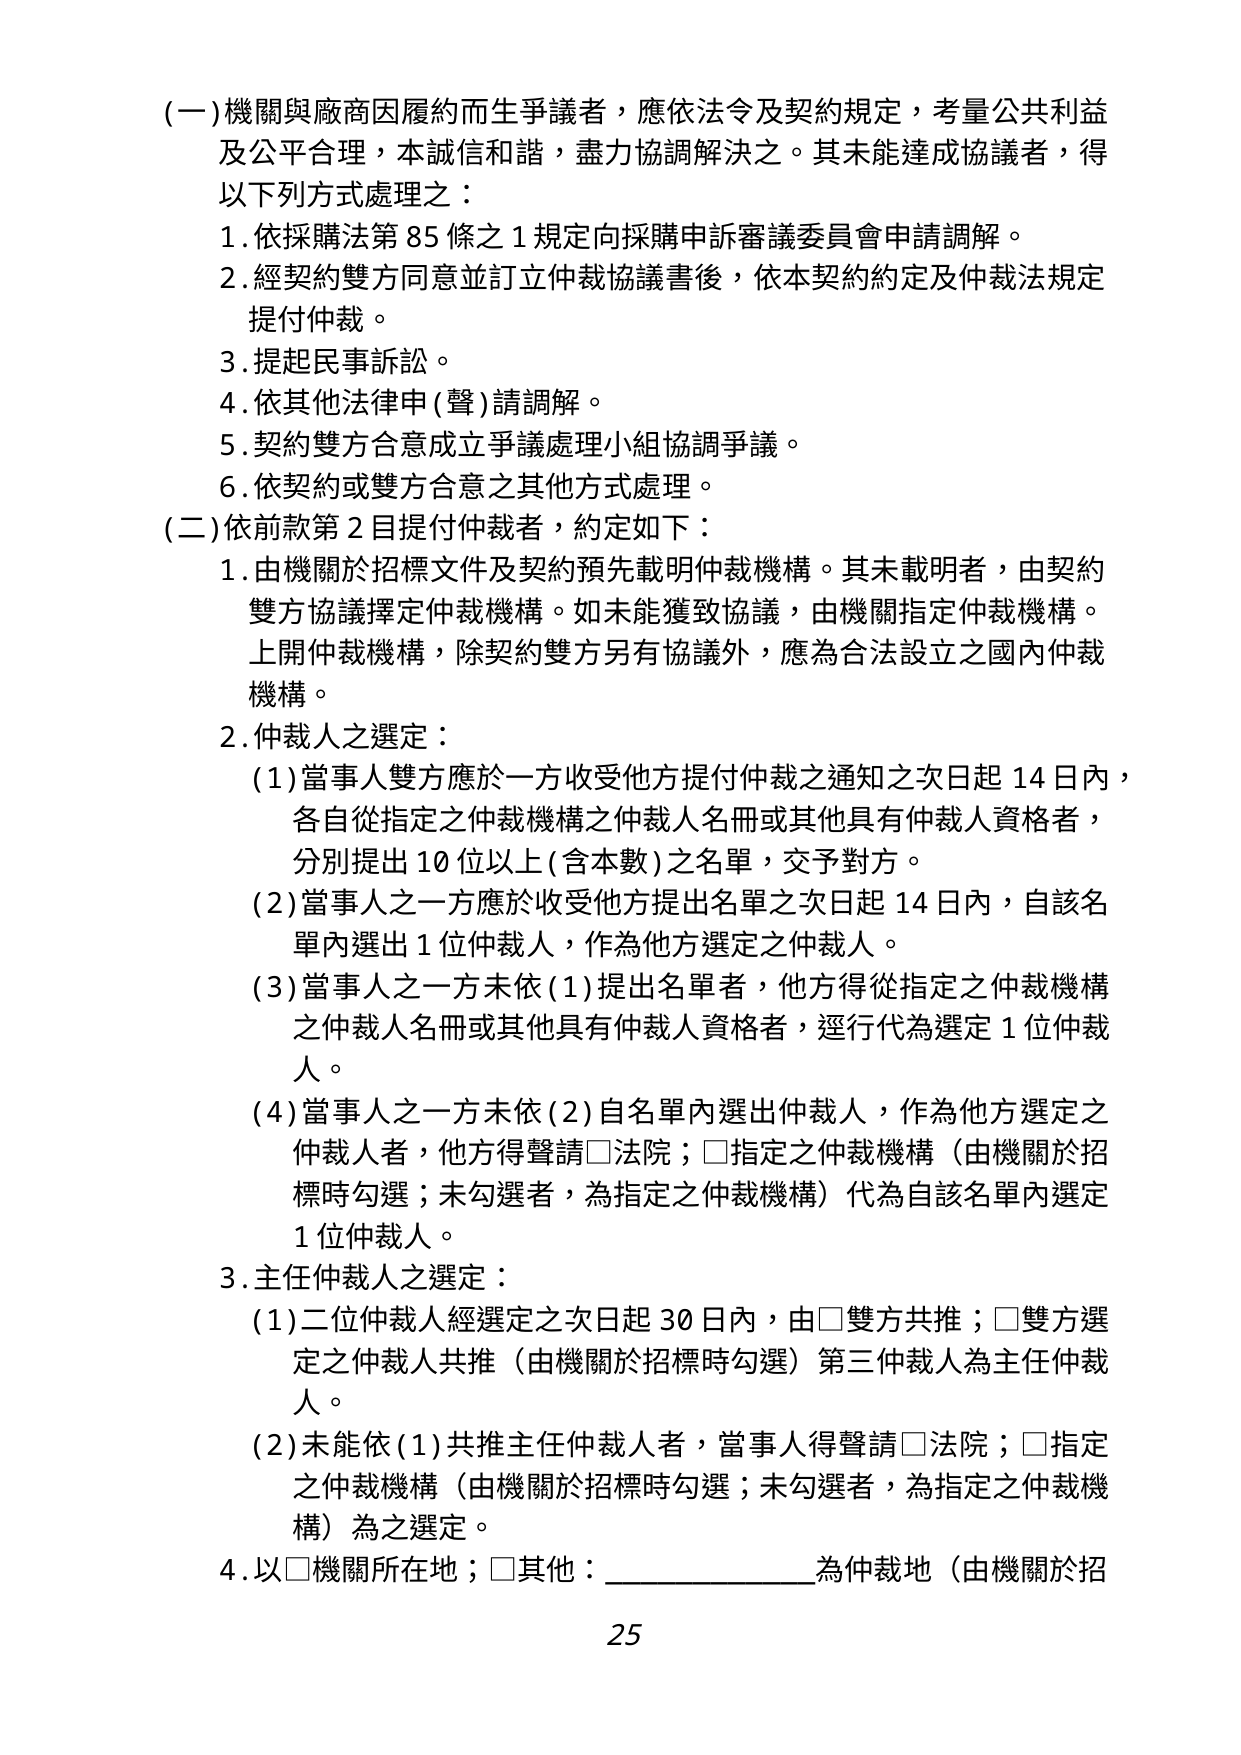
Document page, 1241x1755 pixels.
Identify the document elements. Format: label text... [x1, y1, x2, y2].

text 4.以□機關所在地；□其他：____________為仲裁地（由機關於招 [218, 1547, 1108, 1589]
text 3.提起民事訴訟。 [218, 339, 1108, 380]
text (二)依前款第2目提付仲裁者，約定如下： [159, 505, 1110, 547]
text 4.依其他法律申(聲)請調解。 [218, 380, 1108, 422]
text (2)未能依(1)共推主任仲裁人者，當事人得聲請□法院；□指定之仲裁機構（由機關於招標時勾選；未勾選者，為指定之仲裁機構）為之選定。 [248, 1422, 1110, 1547]
text 1.由機關於招標文件及契約預先載明仲裁機構。其未載明者，由契約雙方協議擇定仲裁機構。如未能獲致協議，由機關指定仲裁機構。上開仲裁機構，除契約雙方另有協議外，應為合法設立之國內仲裁機構。 [218, 547, 1108, 714]
text (3)當事人之一方未依(1)提出名單者，他方得從指定之仲裁機構之仲裁人名冊或其他具有仲裁人資格者，逕行代為選定1位仲裁人。 [248, 964, 1110, 1089]
text 5.契約雙方合意成立爭議處理小組協調爭議。 [218, 422, 1110, 464]
text 3.主任仲裁人之選定： [218, 1255, 1108, 1297]
text (一)機關與廠商因履約而生爭議者，應依法令及契約規定，考量公共利益及公平合理，本誠信和諧，盡力協調解決之。其未能達成協議者，得以下列方式處理之： [159, 89, 1110, 214]
text (1)當事人雙方應於一方收受他方提付仲裁之通知之次日起14日內，各自從指定之仲裁機構之仲裁人名冊或其他具有仲裁人資格者，分別提出10位以上(含本數)之名單，交予對方。 [248, 755, 1110, 880]
text (4)當事人之一方未依(2)自名單內選出仲裁人，作為他方選定之仲裁人者，他方得聲請□法院；□指定之仲裁機構（由機關於招標時勾選；未勾選者，為指定之仲裁機構）代為自該名單內選定1位仲裁人。 [248, 1089, 1110, 1255]
text 6.依契約或雙方合意之其他方式處理。 [218, 464, 1108, 505]
text 1.依採購法第85條之1規定向採購申訴審議委員會申請調解。 [218, 214, 1108, 255]
text (2)當事人之一方應於收受他方提出名單之次日起14日內，自該名單內選出1位仲裁人，作為他方選定之仲裁人。 [248, 880, 1110, 964]
text (1)二位仲裁人經選定之次日起30日內，由□雙方共推；□雙方選定之仲裁人共推（由機關於招標時勾選）第三仲裁人為主任仲裁人。 [248, 1297, 1110, 1422]
text 2.仲裁人之選定： [218, 714, 1108, 755]
text 2.經契約雙方同意並訂立仲裁協議書後，依本契約約定及仲裁法規定提付仲裁。 [218, 255, 1108, 339]
